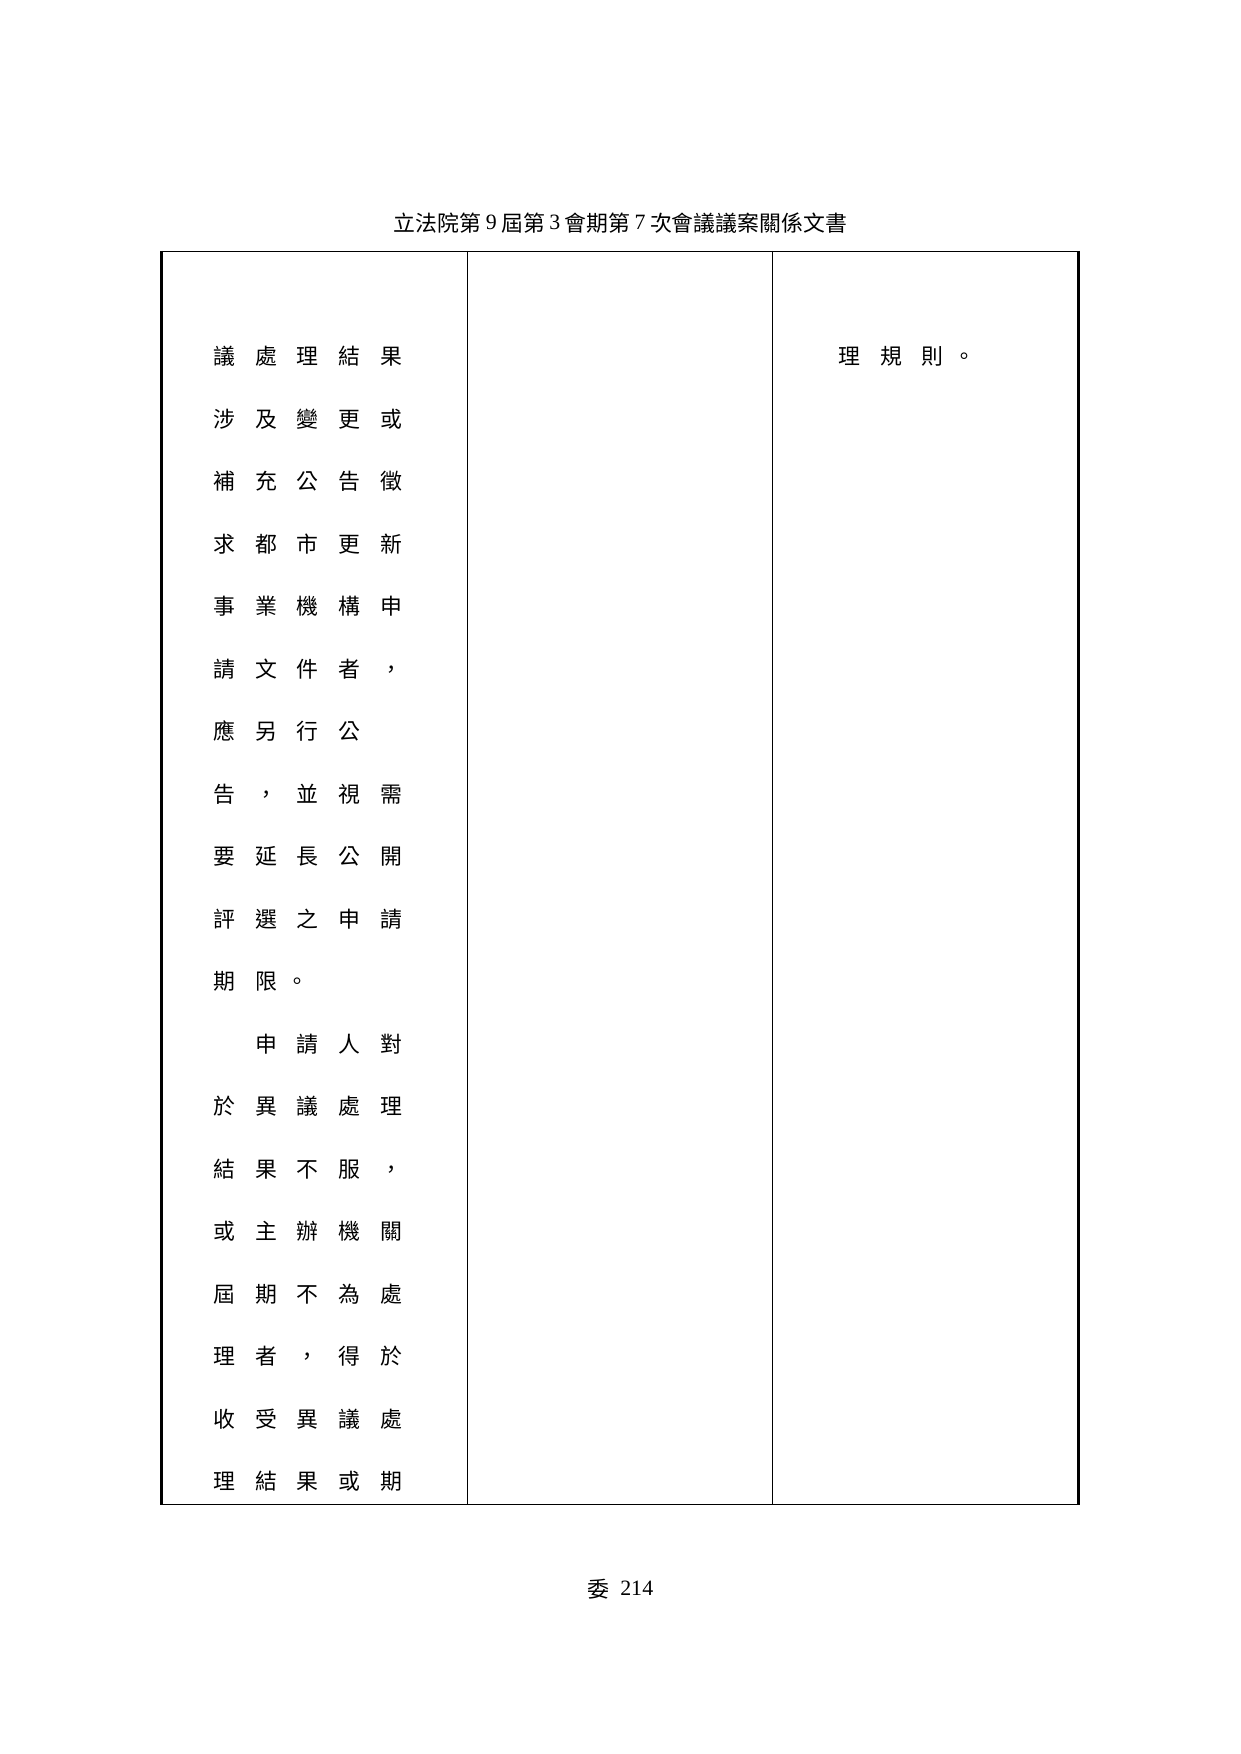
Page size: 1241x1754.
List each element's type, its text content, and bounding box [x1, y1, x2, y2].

table_cell 理規則。 [773, 252, 1077, 1504]
table_cell [468, 252, 772, 1504]
table_cell 議處理結果涉及變更或補充公告徵求都市更新事業機構申請文件者，應另行公告，並視需要延長公開評選之申請期限。 申請人對於異議處理結果不服，或主辦機關屆期不為處理者，得於收受異議處理結果或期 [163, 252, 467, 1504]
